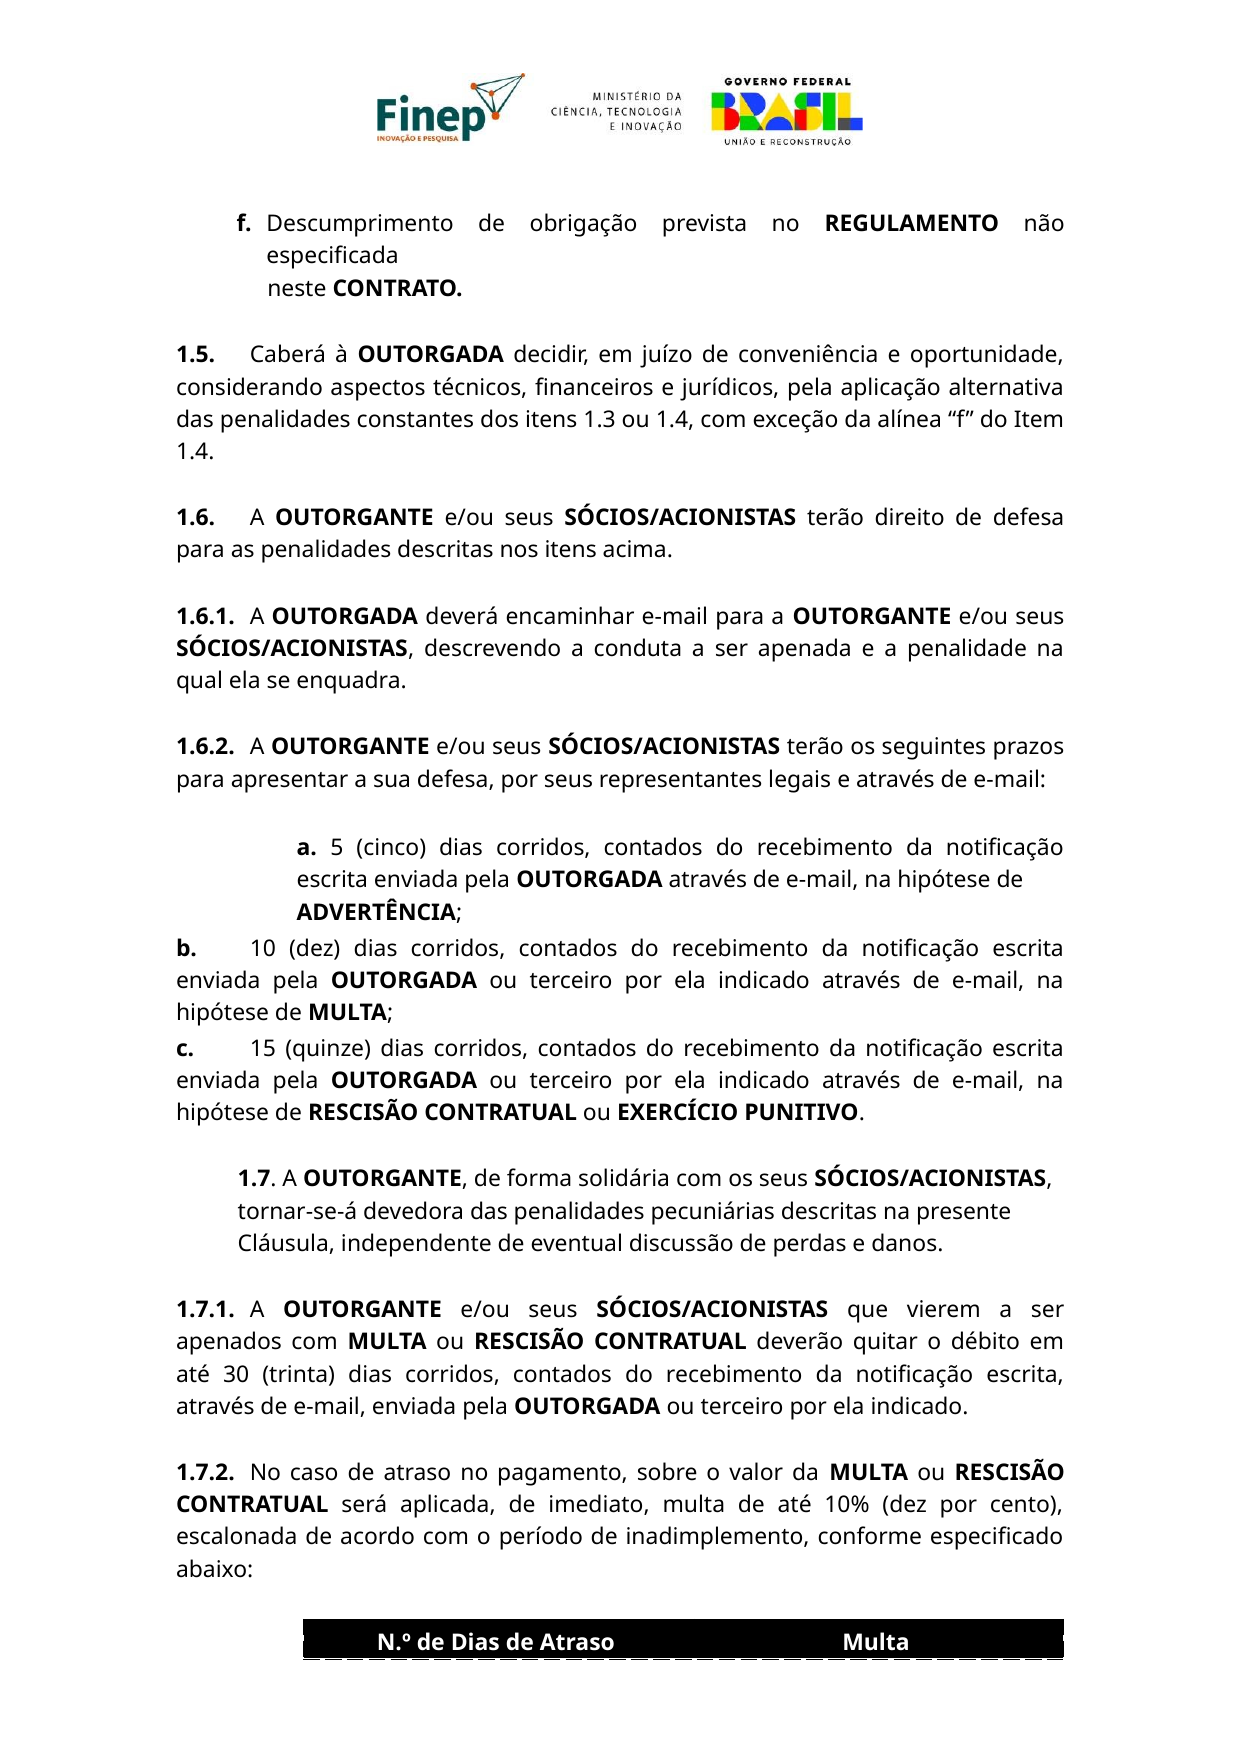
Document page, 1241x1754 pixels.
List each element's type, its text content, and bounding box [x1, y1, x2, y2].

list No caso de atraso no pagamento, sobre o valor da MULTA ou RESCISÃO CONTRATUAL será aplicada, de imediato, multa de até 10% (dez por cento), escalonada de acordo com o período de inadimplemento, conforme especificado abaixo: [176, 1456, 1064, 1584]
subtitle ADVERTÊNCIA; [296, 896, 1070, 927]
list A OUTORGADA deverá encaminhar e-mail para a OUTORGANTE e/ou seus SÓCIOS/ACIONISTAS, descrevendo a conduta a ser apenada e a penalidade na qual ela se enquadra. [176, 600, 1064, 695]
list 10 (dez) dias corridos, contados do recebimento da notificação escrita enviada pela OUTORGADA ou terceiro por ela indicado através de e-mail, na hipótese de MULTA; [176, 931, 1064, 1027]
text 1.7. A OUTORGANTE, de forma solidária com os seus SÓCIOS/ACIONISTAS, tornar-se-á devedora das penalidades pecuniárias descritas na presente Cláusula, independente de eventual discussão de perdas e danos. [237, 1162, 1070, 1258]
list A OUTORGANTE e/ou seus SÓCIOS/ACIONISTAS que vierem a ser apenados com MULTA ou RESCISÃO CONTRATUAL deverão quitar o débito em até 30 (trinta) dias corridos, contados do recebimento da notificação escrita, através de e-mail, enviada pela OUTORGADA ou terceiro por ela indicado. [176, 1293, 1064, 1421]
list Caberá à OUTORGADA decidir, em juízo de conveniência e oportunidade, considerando aspectos técnicos, financeiros e jurídicos, pela aplicação alternativa das penalidades constantes dos itens 1.3 ou 1.4, com exceção da alínea “f” do Item 1.4. [176, 338, 1064, 466]
table_header N.º de Dias de Atraso [304, 1619, 694, 1658]
text neste CONTRATO. [267, 272, 1070, 303]
list A OUTORGANTE e/ou seus SÓCIOS/ACIONISTAS terão os seguintes prazos para apresentar a sua defesa, por seus representantes legais e através de e-mail: [176, 730, 1064, 794]
list 15 (quinze) dias corridos, contados do recebimento da notificação escrita enviada pela OUTORGADA ou terceiro por ela indicado através de e-mail, na hipótese de RESCISÃO CONTRATUAL ou EXERCÍCIO PUNITIVO. [176, 1032, 1064, 1127]
list A OUTORGANTE e/ou seus SÓCIOS/ACIONISTAS terão direito de defesa para as penalidades descritas nos itens acima. [176, 501, 1064, 565]
list Descumprimento de obrigação prevista no REGULAMENTO não especificada [236, 207, 1064, 270]
text a. 5 (cinco) dias corridos, contados do recebimento da notificação escrita enviada pela OUTORGADA através de e-mail, na hipótese de [296, 831, 1064, 894]
table_header Multa [694, 1619, 1063, 1658]
